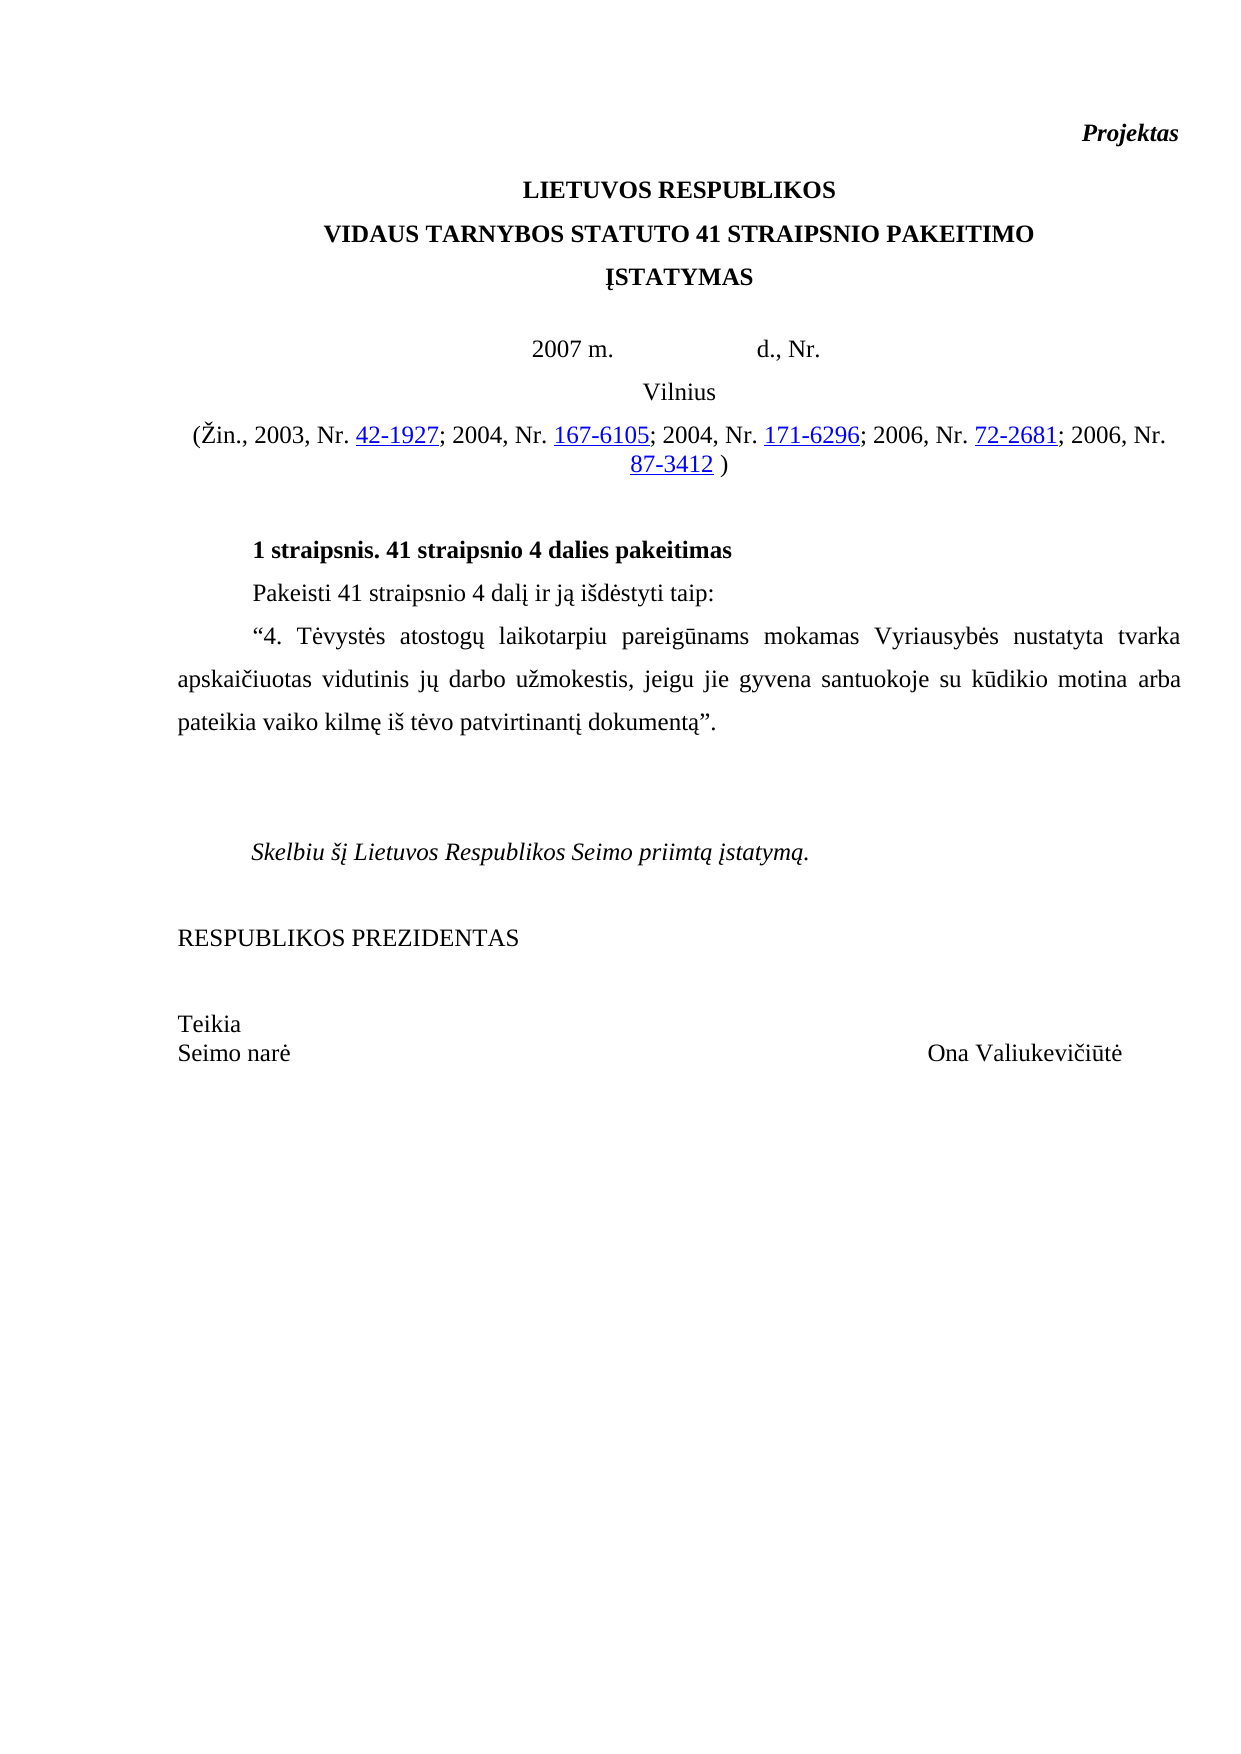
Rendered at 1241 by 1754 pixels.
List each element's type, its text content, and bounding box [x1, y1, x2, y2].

text VIDAUS TARNYBOS STATUTO 41 STRAIPSNIO PAKEITIMO [177, 219, 1181, 247]
text 2007 m. d., Nr. [177, 334, 1181, 362]
text ĮSTATYMAS [177, 262, 1181, 291]
text Skelbiu šį Lietuvos Respublikos Seimo priimtą įstatymą. [177, 837, 1181, 866]
text Vilnius [177, 377, 1181, 406]
text 1 straipsnis. 41 straipsnio 4 dalies pakeitimas [177, 535, 1181, 564]
text LIETUVOS RESPUBLIKOS [177, 176, 1181, 204]
text RESPUBLIKOS PREZIDENTAS [177, 923, 1181, 952]
text Projektas [177, 118, 1181, 147]
text (Žin., 2003, Nr. 42-1927; 2004, Nr. 167-6105; 2004, Nr. 171-6296; 2006, Nr. 72-2681; 2006, Nr. 87-3412 ) [177, 420, 1181, 477]
text “4. Tėvystės atostogų laikotarpiu pareigūnams mokamas Vyriausybės nustatyta tvarka apskaičiuotas vidutinis jų darbo užmokestis, jeigu jie gyvena santuokoje su kūdikio motina arba pateikia vaiko kilmę iš tėvo patvirtinantį dokumentą”. [177, 621, 1181, 736]
text Teikia [177, 1009, 1181, 1038]
text Pakeisti 41 straipsnio 4 dalį ir ją išdėstyti taip: [177, 578, 1181, 607]
text Seimo narė Ona Valiukevičiūtė [177, 1038, 1181, 1067]
